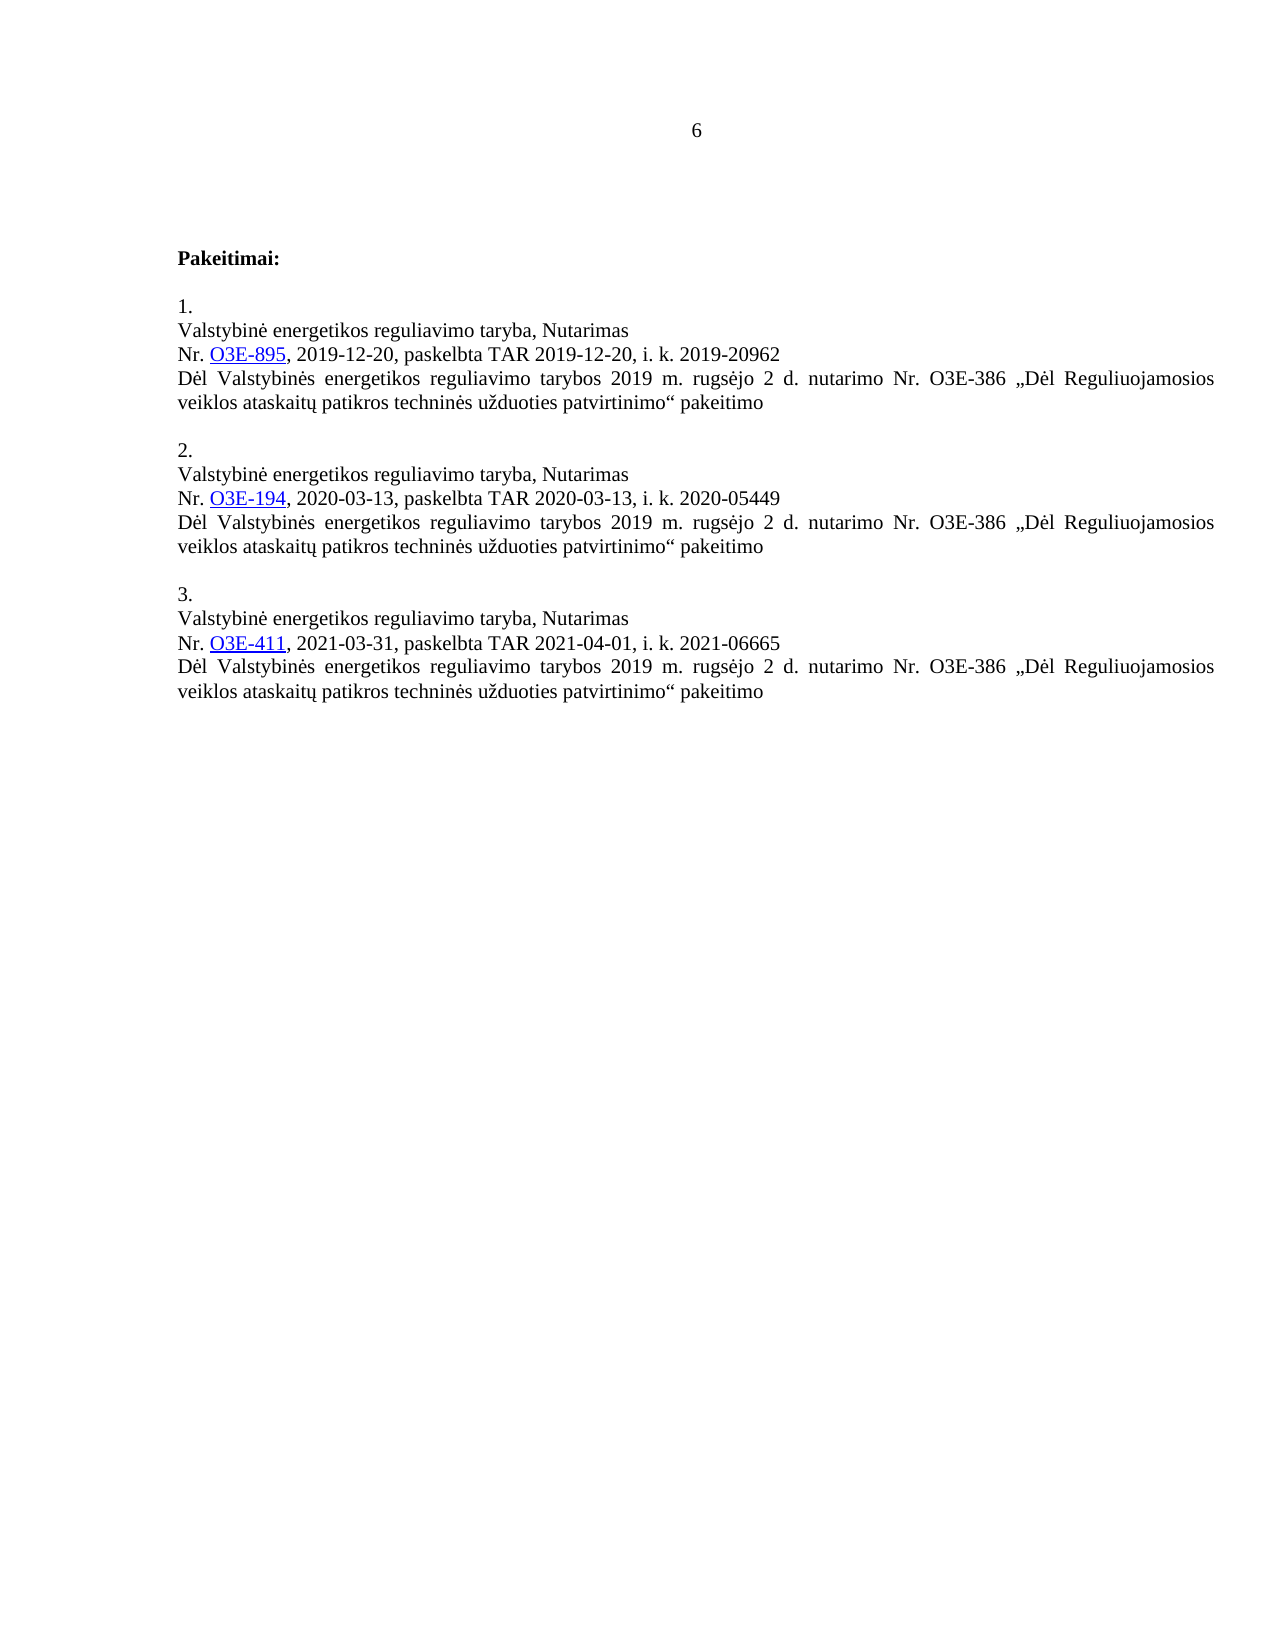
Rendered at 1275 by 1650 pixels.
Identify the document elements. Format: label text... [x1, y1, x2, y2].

text Valstybinė energetikos reguliavimo taryba, Nutarimas [177, 606, 1216, 630]
text Nr. O3E-194, 2020-03-13, paskelbta TAR 2020-03-13, i. k. 2020-05449 [177, 486, 1216, 510]
text Dėl Valstybinės energetikos reguliavimo tarybos 2019 m. rugsėjo 2 d. nutarimo Nr. O3E-386 „Dėl Reguliuojamosios veiklos ataskaitų patikros techninės užduoties patvirtinimo“ pakeitimo [177, 510, 1216, 558]
text Dėl Valstybinės energetikos reguliavimo tarybos 2019 m. rugsėjo 2 d. nutarimo Nr. O3E-386 „Dėl Reguliuojamosios veiklos ataskaitų patikros techninės užduoties patvirtinimo“ pakeitimo [177, 654, 1216, 703]
text Nr. O3E-895, 2019-12-20, paskelbta TAR 2019-12-20, i. k. 2019-20962 [177, 342, 1216, 366]
text 2. [177, 438, 1216, 462]
text Valstybinė energetikos reguliavimo taryba, Nutarimas [177, 462, 1216, 486]
text Dėl Valstybinės energetikos reguliavimo tarybos 2019 m. rugsėjo 2 d. nutarimo Nr. O3E-386 „Dėl Reguliuojamosios veiklos ataskaitų patikros techninės užduoties patvirtinimo“ pakeitimo [177, 366, 1216, 414]
text 3. [177, 582, 1216, 606]
text 1. [177, 293, 1216, 318]
text Pakeitimai: [177, 245, 1216, 269]
text Nr. O3E-411, 2021-03-31, paskelbta TAR 2021-04-01, i. k. 2021-06665 [177, 630, 1216, 654]
text Valstybinė energetikos reguliavimo taryba, Nutarimas [177, 318, 1216, 342]
